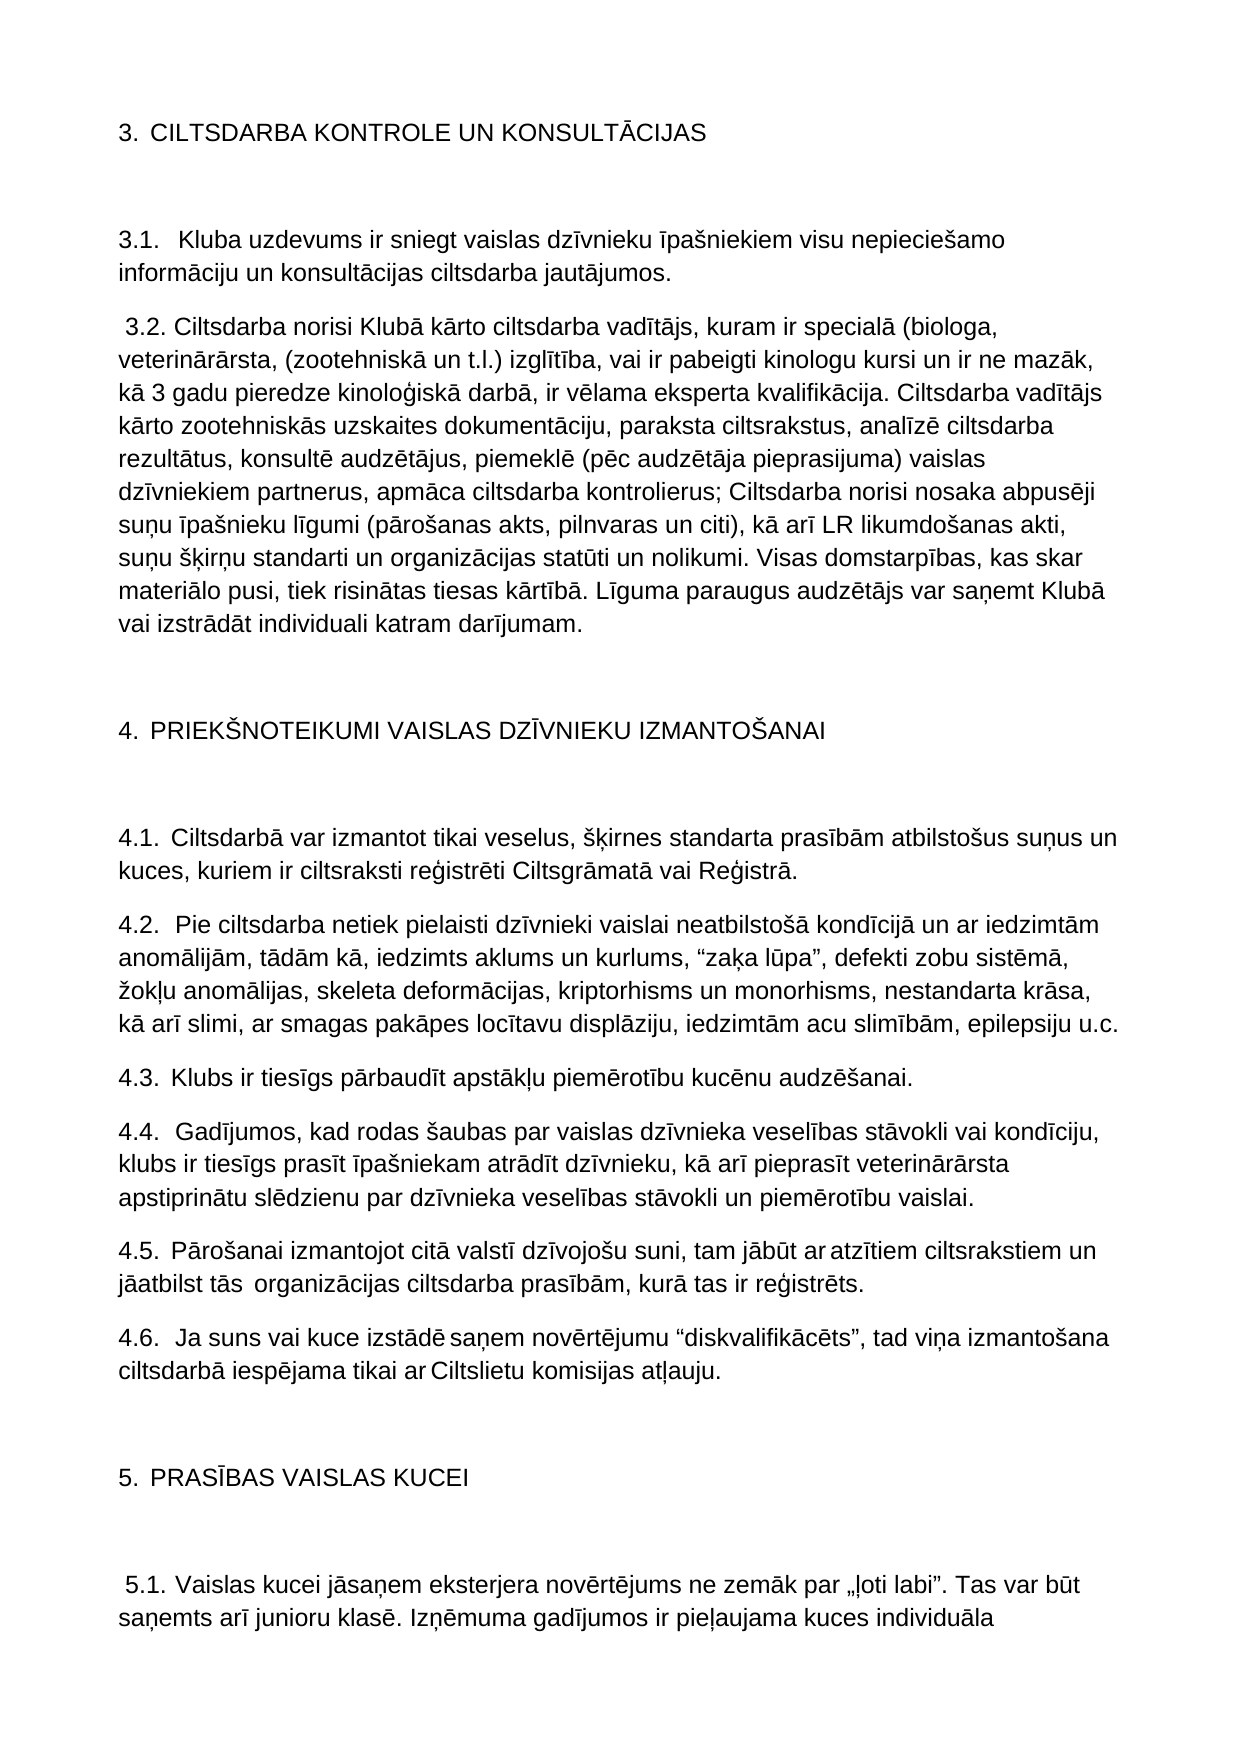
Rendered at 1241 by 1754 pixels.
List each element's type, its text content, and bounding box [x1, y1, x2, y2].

text 5. PRASĪBAS VAISLAS KUCEI [118, 1463, 1122, 1492]
text 4.5. Pārošanai izmantojot citā valstī dzīvojošu suni, tam jābūt ar atzītiem ciltsrakstiem un jāatbilst tās organizācijas ciltsdarba prasībām, kurā tas ir reģistrēts. [118, 1236, 1122, 1298]
text 3.2. Ciltsdarba norisi Klubā kārto ciltsdarba vadītājs, kuram ir specialā (biologa, veterinārārsta, (zootehniskā un t.l.) izglītība, vai ir pabeigti kinologu kursi un ir ne mazāk, kā 3 gadu pieredze kinoloģiskā darbā, ir vēlama eksperta kvalifikācija. Ciltsdarba vadītājs kārto zootehniskās uzskaites dokumentāciju, paraksta ciltsrakstus, analīzē ciltsdarba rezultātus, konsultē audzētājus, piemeklē (pēc audzētāja pieprasijuma) vaislas dzīvniekiem partnerus, apmāca ciltsdarba kontrolierus; Ciltsdarba norisi nosaka abpusēji suņu īpašnieku līgumi (pārošanas akts, pilnvaras un citi), kā arī LR likumdošanas akti, suņu šķirņu standarti un organizācijas statūti un nolikumi. Visas domstarpības, kas skar materiālo pusi, tiek risinātas tiesas kārtībā. Līguma paraugus audzētājs var saņemt Klubā vai izstrādāt individuali katram darījumam. [118, 312, 1122, 638]
text 4.2. Pie ciltsdarba netiek pielaisti dzīvnieki vaislai neatbilstošā kondīcijā un ar iedzimtām anomālijām, tādām kā, iedzimts aklums un kurlums, “zaķa lūpa”, defekti zobu sistēmā, žokļu anomālijas, skeleta deformācijas, kriptorhisms un monorhisms, nestandarta krāsa, kā arī slimi, ar smagas pakāpes locītavu displāziju, iedzimtām acu slimībām, epilepsiju u.c. [118, 910, 1122, 1037]
text 4.6. Ja suns vai kuce izstādē saņem novērtējumu “diskvalifikācēts”, tad viņa izmantošana ciltsdarbā iespējama tikai ar Ciltslietu komisijas atļauju. [118, 1323, 1122, 1385]
text 4. PRIEKŠNOTEIKUMI VAISLAS DZĪVNIEKU IZMANTOŠANAI [118, 716, 1122, 745]
text 3.1. Kluba uzdevums ir sniegt vaislas dzīvnieku īpašniekiem visu nepieciešamo informāciju un konsultācijas ciltsdarba jautājumos. [118, 225, 1122, 287]
text 4.1. Ciltsdarbā var izmantot tikai veselus, šķirnes standarta prasībām atbilstošus suņus un kuces, kuriem ir ciltsraksti reģistrēti Ciltsgrāmatā vai Reģistrā. [118, 823, 1122, 884]
text 3. CILTSDARBA KONTROLE UN KONSULTĀCIJAS [118, 118, 1122, 147]
text 4.4. Gadījumos, kad rodas šaubas par vaislas dzīvnieka veselības stāvokli vai kondīciju, klubs ir tiesīgs prasīt īpašniekam atrādīt dzīvnieku, kā arī pieprasīt veterinārārsta apstiprinātu slēdzienu par dzīvnieka veselības stāvokli un piemērotību vaislai. [118, 1116, 1122, 1211]
text 4.3. Klubs ir tiesīgs pārbaudīt apstākļu piemērotību kucēnu audzēšanai. [118, 1063, 1122, 1091]
text 5.1. Vaislas kucei jāsaņem eksterjera novērtējums ne zemāk par „ļoti labi”. Tas var būt saņemts arī junioru klasē. Izņēmuma gadījumos ir pieļaujama kuces individuāla [118, 1570, 1122, 1632]
